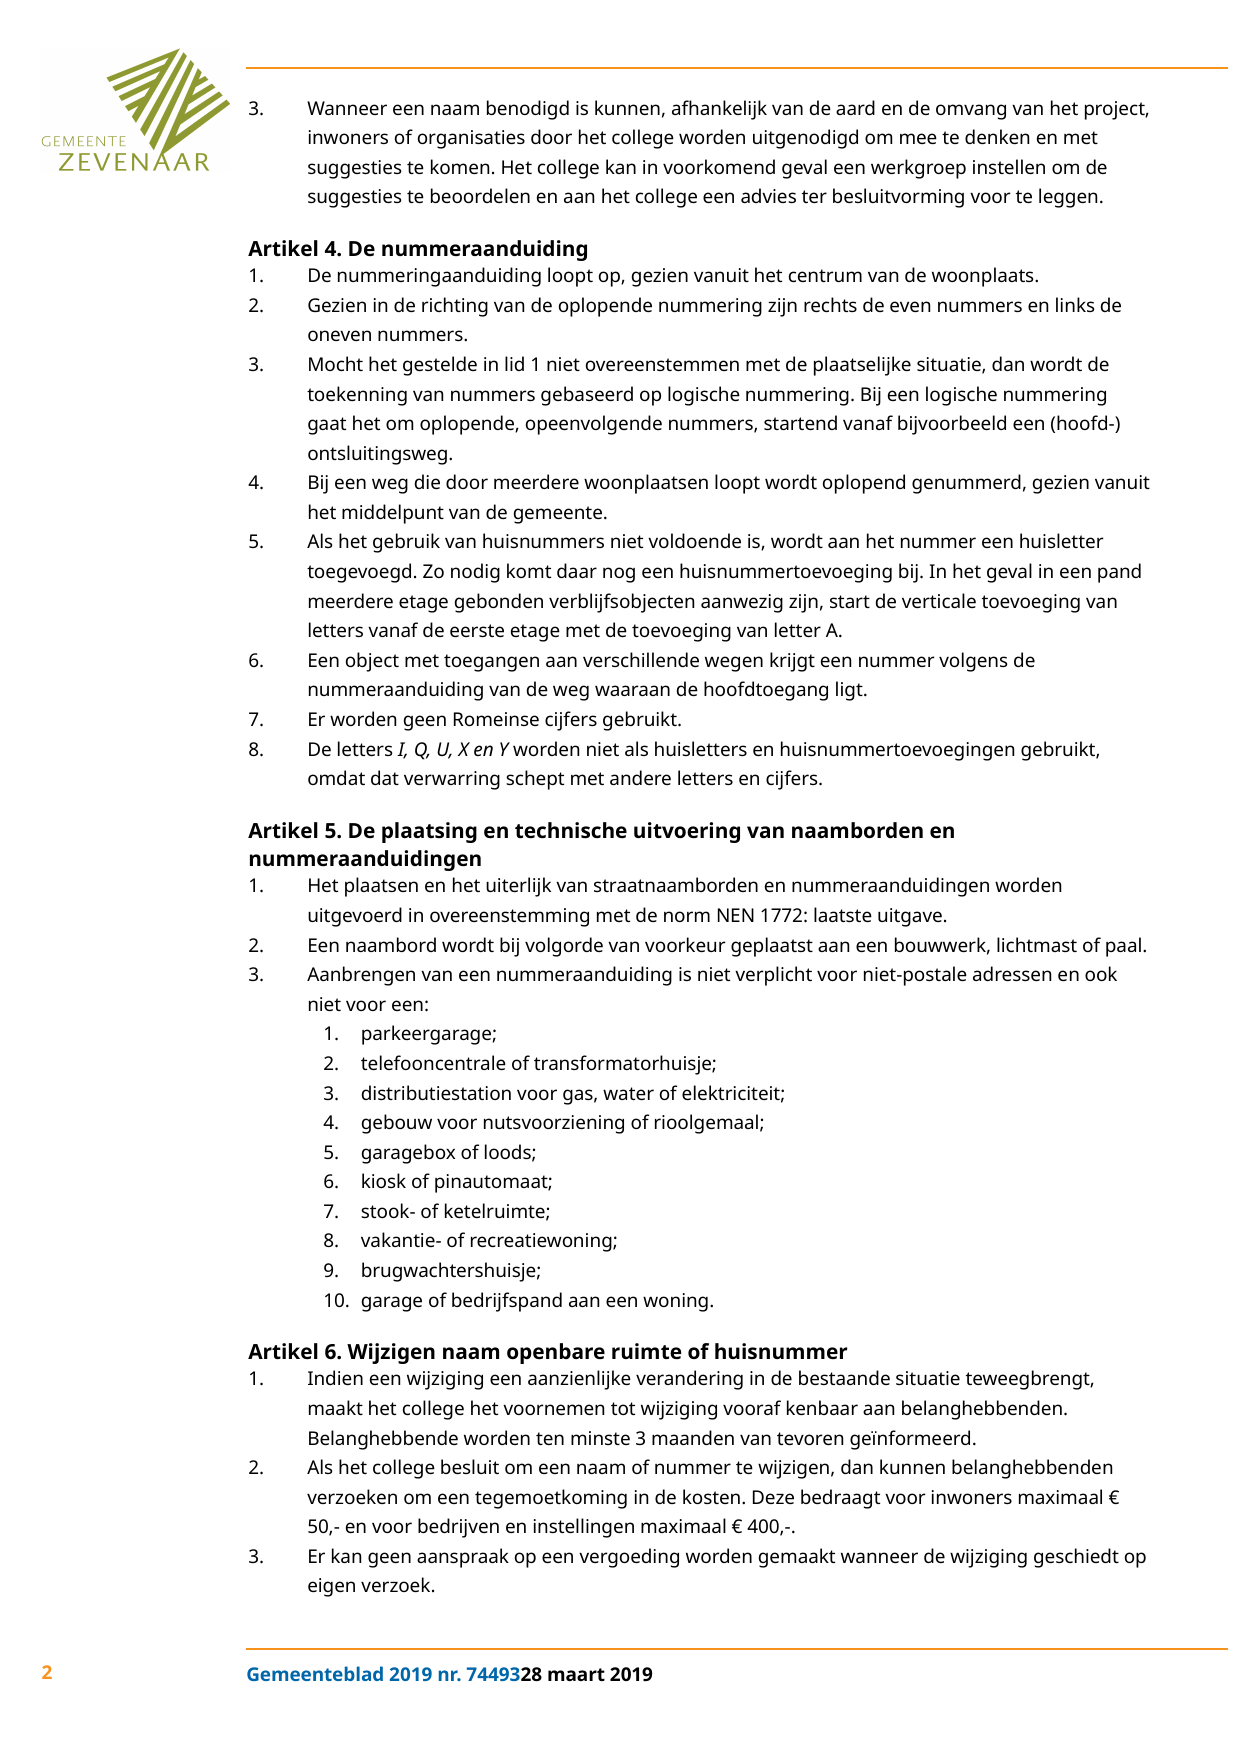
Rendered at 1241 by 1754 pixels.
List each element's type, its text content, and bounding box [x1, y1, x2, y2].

list De letters I, Q, U, X en Y worden niet als huisletters en huisnummertoevoegingen gebruikt, omdat dat verwarring schept met andere letters en cijfers. [248, 736, 1152, 791]
picture [41, 47, 231, 172]
list parkeergarage; [323, 1021, 1152, 1046]
list garagebox of loods; [323, 1139, 1152, 1164]
list Een naambord wordt bij volgorde van voorkeur geplaatst aan een bouwwerk, lichtmast of paal. [248, 932, 1152, 957]
text Artikel 4. De nummeraanduiding [248, 234, 1152, 262]
list Er worden geen Romeinse cijfers gebruikt. [248, 706, 1152, 732]
text Artikel 5. De plaatsing en technische uitvoering van naamborden en nummeraanduidingen [248, 816, 1152, 873]
list Een object met toegangen aan verschillende wegen krijgt een nummer volgens de nummeraanduiding van de weg waaraan de hoofdtoegang ligt. [248, 647, 1152, 702]
list Als het gebruik van huisnummers niet voldoende is, wordt aan het nummer een huisletter toegevoegd. Zo nodig komt daar nog een huisnummertoevoeging bij. In het geval in een pand meerdere etage gebonden verblijfsobjecten aanwezig zijn, start de verticale toevoeging van letters vanaf de eerste etage met de toevoeging van letter A. [248, 529, 1152, 643]
list vakantie- of recreatiewoning; [323, 1228, 1152, 1253]
list kiosk of pinautomaat; [323, 1168, 1152, 1194]
list garage of bedrijfspand aan een woning. [323, 1287, 1152, 1312]
list Gezien in de richting van de oplopende nummering zijn rechts de even nummers en links de oneven nummers. [248, 292, 1152, 347]
list distributiestation voor gas, water of elektriciteit; [323, 1080, 1152, 1105]
list Het plaatsen en het uiterlijk van straatnaamborden en nummeraanduidingen worden uitgevoerd in overeenstemming met de norm NEN 1772: laatste uitgave. [248, 873, 1152, 928]
text Artikel 6. Wijzigen naam openbare ruimte of huisnummer [248, 1337, 1152, 1366]
list telefooncentrale of transformatorhuisje; [323, 1050, 1152, 1076]
list Als het college besluit om een naam of nummer te wijzigen, dan kunnen belanghebbenden verzoeken om een tegemoetkoming in de kosten. Deze bedraagt voor inwoners maximaal € 50,- en voor bedrijven en instellingen maximaal € 400,-. [248, 1454, 1152, 1539]
list gebouw voor nutsvoorziening of rioolgemaal; [323, 1109, 1152, 1135]
list Aanbrengen van een nummeraanduiding is niet verplicht voor niet-postale adressen en ook niet voor een: [248, 961, 1152, 1017]
list Bij een weg die door meerdere woonplaatsen loopt wordt oplopend genummerd, gezien vanuit het middelpunt van de gemeente. [248, 469, 1152, 525]
list stook- of ketelruimte; [323, 1198, 1152, 1224]
list Mocht het gestelde in lid 1 niet overeenstemmen met de plaatselijke situatie, dan wordt de toekenning van nummers gebaseerd op logische nummering. Bij een logische nummering gaat het om oplopende, opeenvolgende nummers, startend vanaf bijvoorbeeld een (hoofd-) ontsluitingsweg. [248, 351, 1152, 466]
list Wanneer een naam benodigd is kunnen, afhankelijk van de aard en de omvang van het project, inwoners of organisaties door het college worden uitgenodigd om mee te denken en met suggesties te komen. Het college kan in voorkomend geval een werkgroep instellen om de suggesties te beoordelen en aan het college een advies ter besluitvorming voor te leggen. [248, 95, 1152, 209]
list brugwachtershuisje; [323, 1257, 1152, 1283]
list De nummeringaanduiding loopt op, gezien vanuit het centrum van de woonplaats. [248, 262, 1152, 288]
list Er kan geen aanspraak op een vergoeding worden gemaakt wanneer de wijziging geschiedt op eigen verzoek. [248, 1543, 1152, 1598]
list Indien een wijziging een aanzienlijke verandering in de bestaande situatie teweegbrengt, maakt het college het voornemen tot wijziging vooraf kenbaar aan belanghebbenden. Belanghebbende worden ten minste 3 maanden van tevoren geïnformeerd. [248, 1366, 1152, 1451]
